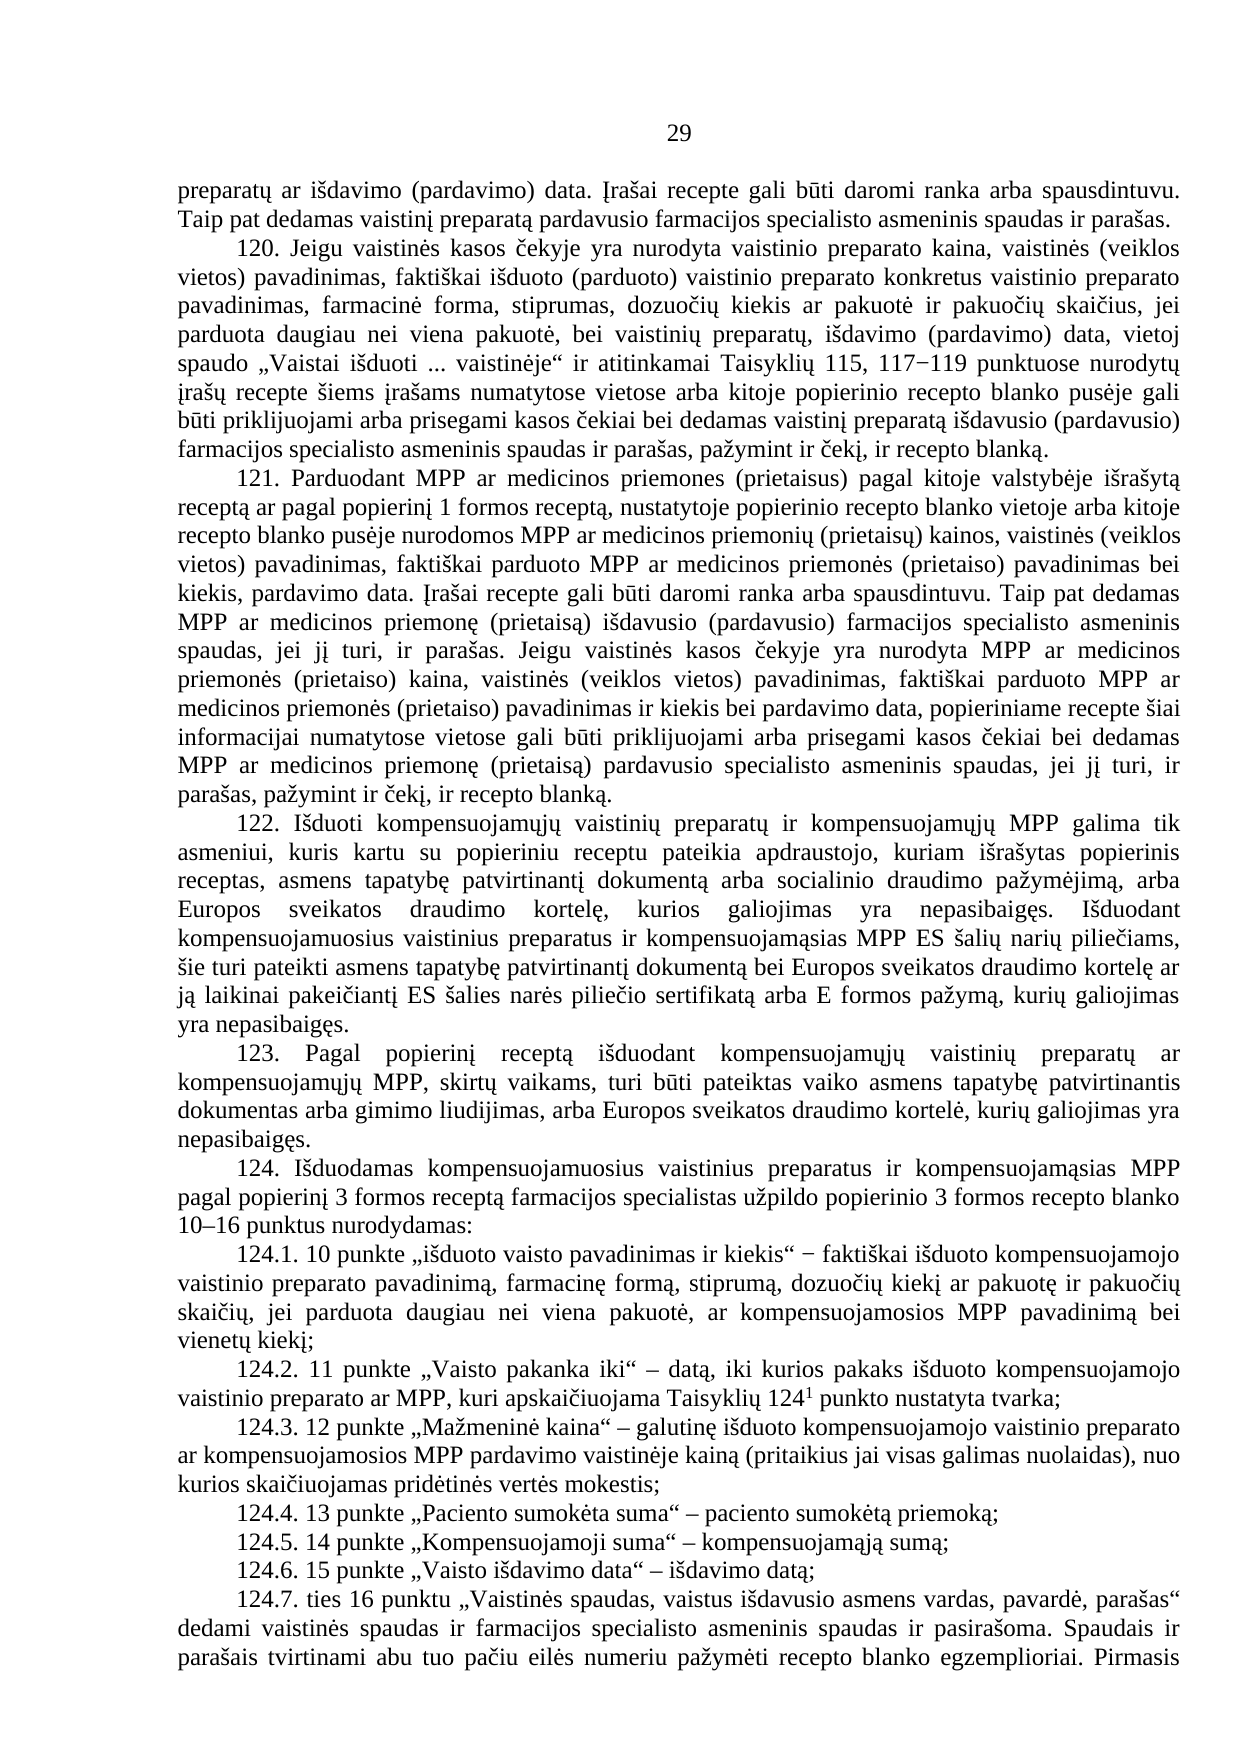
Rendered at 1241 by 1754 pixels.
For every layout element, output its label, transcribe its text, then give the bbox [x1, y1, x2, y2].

text 124.1. 10 punkte „išduoto vaisto pavadinimas ir kiekis“ − faktiškai išduoto kompensuojamojo vaistinio preparato pavadinimą, farmacinę formą, stiprumą, dozuočių kiekį ar pakuotę ir pakuočių skaičių, jei parduota daugiau nei viena pakuotė, ar kompensuojamosios MPP pavadinimą bei vienetų kiekį; [177, 1239, 1181, 1354]
text 121. Parduodant MPP ar medicinos priemones (prietaisus) pagal kitoje valstybėje išrašytą receptą ar pagal popierinį 1 formos receptą, nustatytoje popierinio recepto blanko vietoje arba kitoje recepto blanko pusėje nurodomos MPP ar medicinos priemonių (prietaisų) kainos, vaistinės (veiklos vietos) pavadinimas, faktiškai parduoto MPP ar medicinos priemonės (prietaiso) pavadinimas bei kiekis, pardavimo data. Įrašai recepte gali būti daromi ranka arba spausdintuvu. Taip pat dedamas MPP ar medicinos priemonę (prietaisą) išdavusio (pardavusio) farmacijos specialisto asmeninis spaudas, jei jį turi, ir parašas. Jeigu vaistinės kasos čekyje yra nurodyta MPP ar medicinos priemonės (prietaiso) kaina, vaistinės (veiklos vietos) pavadinimas, faktiškai parduoto MPP ar medicinos priemonės (prietaiso) pavadinimas ir kiekis bei pardavimo data, popieriniame recepte šiai informacijai numatytose vietose gali būti priklijuojami arba prisegami kasos čekiai bei dedamas MPP ar medicinos priemonę (prietaisą) pardavusio specialisto asmeninis spaudas, jei jį turi, ir parašas, pažymint ir čekį, ir recepto blanką. [177, 463, 1181, 808]
text 124.4. 13 punkte „Paciento sumokėta suma“ – paciento sumokėtą priemoką; [177, 1498, 1181, 1527]
text 124.3. 12 punkte „Mažmeninė kaina“ – galutinę išduoto kompensuojamojo vaistinio preparato ar kompensuojamosios MPP pardavimo vaistinėje kainą (pritaikius jai visas galimas nuolaidas), nuo kurios skaičiuojamas pridėtinės vertės mokestis; [177, 1412, 1181, 1498]
text preparatų ar išdavimo (pardavimo) data. Įrašai recepte gali būti daromi ranka arba spausdintuvu. Taip pat dedamas vaistinį preparatą pardavusio farmacijos specialisto asmeninis spaudas ir parašas. [177, 176, 1181, 233]
text 124.5. 14 punkte „Kompensuojamoji suma“ – kompensuojamąją sumą; [177, 1527, 1181, 1556]
text 124.7. ties 16 punktu „Vaistinės spaudas, vaistus išdavusio asmens vardas, pavardė, parašas“ dedami vaistinės spaudas ir farmacijos specialisto asmeninis spaudas ir pasirašoma. Spaudais ir parašais tvirtinami abu tuo pačiu eilės numeriu pažymėti recepto blanko egzemplioriai. Pirmasis [177, 1584, 1181, 1671]
text 124.6. 15 punkte „Vaisto išdavimo data“ – išdavimo datą; [177, 1556, 1181, 1584]
text 122. Išduoti kompensuojamųjų vaistinių preparatų ir kompensuojamųjų MPP galima tik asmeniui, kuris kartu su popieriniu receptu pateikia apdraustojo, kuriam išrašytas popierinis receptas, asmens tapatybę patvirtinantį dokumentą arba socialinio draudimo pažymėjimą, arba Europos sveikatos draudimo kortelę, kurios galiojimas yra nepasibaigęs. Išduodant kompensuojamuosius vaistinius preparatus ir kompensuojamąsias MPP ES šalių narių piliečiams, šie turi pateikti asmens tapatybę patvirtinantį dokumentą bei Europos sveikatos draudimo kortelę ar ją laikinai pakeičiantį ES šalies narės piliečio sertifikatą arba E formos pažymą, kurių galiojimas yra nepasibaigęs. [177, 808, 1181, 1038]
text 124. Išduodamas kompensuojamuosius vaistinius preparatus ir kompensuojamąsias MPP pagal popierinį 3 formos receptą farmacijos specialistas užpildo popierinio 3 formos recepto blanko 10–16 punktus nurodydamas: [177, 1153, 1181, 1239]
text 124.2. 11 punkte „Vaisto pakanka iki“ – datą, iki kurios pakaks išduoto kompensuojamojo vaistinio preparato ar MPP, kuri apskaičiuojama Taisyklių 1241 punkto nustatyta tvarka; [177, 1354, 1181, 1412]
text 123. Pagal popierinį receptą išduodant kompensuojamųjų vaistinių preparatų ar kompensuojamųjų MPP, skirtų vaikams, turi būti pateiktas vaiko asmens tapatybę patvirtinantis dokumentas arba gimimo liudijimas, arba Europos sveikatos draudimo kortelė, kurių galiojimas yra nepasibaigęs. [177, 1038, 1181, 1153]
text 120. Jeigu vaistinės kasos čekyje yra nurodyta vaistinio preparato kaina, vaistinės (veiklos vietos) pavadinimas, faktiškai išduoto (parduoto) vaistinio preparato konkretus vaistinio preparato pavadinimas, farmacinė forma, stiprumas, dozuočių kiekis ar pakuotė ir pakuočių skaičius, jei parduota daugiau nei viena pakuotė, bei vaistinių preparatų, išdavimo (pardavimo) data, vietoj spaudo „Vaistai išduoti ... vaistinėje“ ir atitinkamai Taisyklių 115, 117−119 punktuose nurodytų įrašų recepte šiems įrašams numatytose vietose arba kitoje popierinio recepto blanko pusėje gali būti priklijuojami arba prisegami kasos čekiai bei dedamas vaistinį preparatą išdavusio (pardavusio) farmacijos specialisto asmeninis spaudas ir parašas, pažymint ir čekį, ir recepto blanką. [177, 233, 1181, 463]
